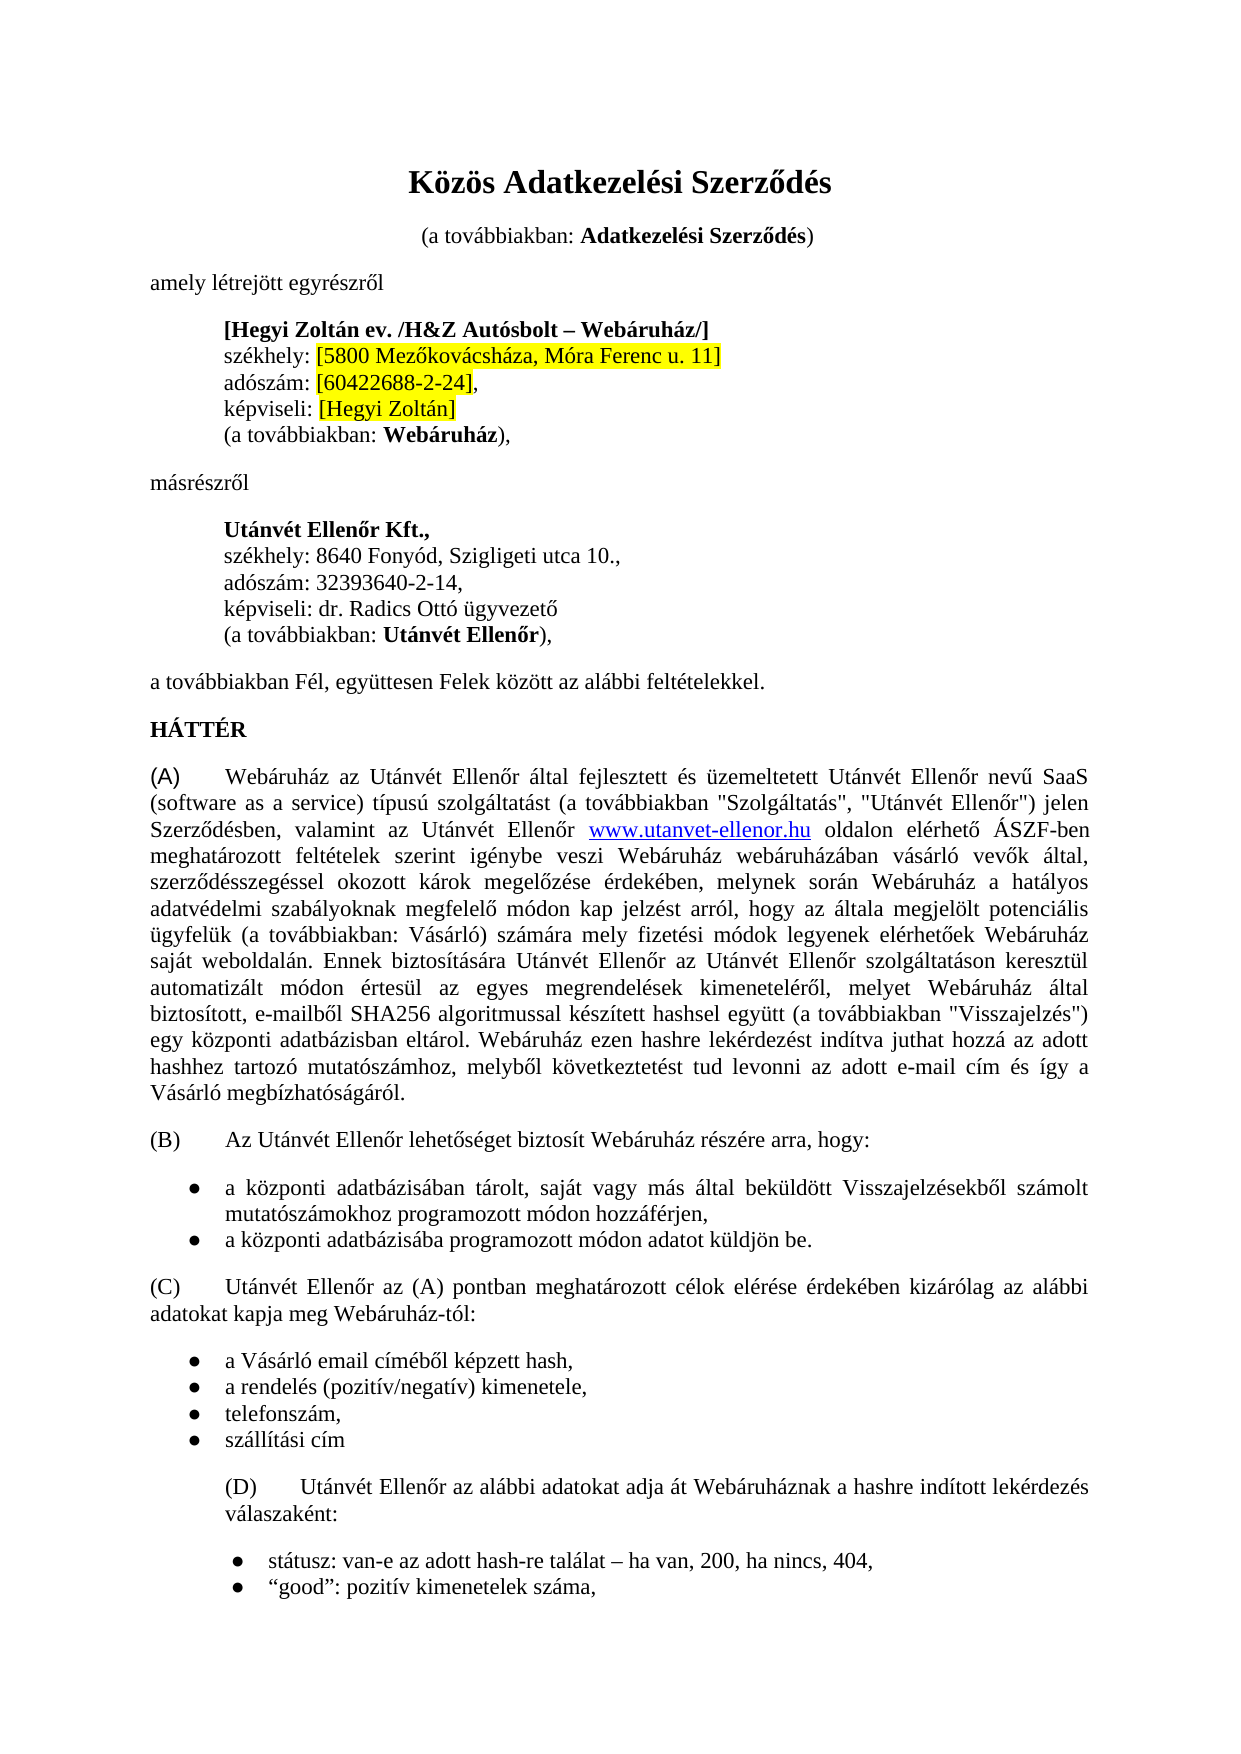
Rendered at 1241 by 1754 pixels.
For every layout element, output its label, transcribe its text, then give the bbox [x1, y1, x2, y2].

text a továbbiakban Fél, együttesen Felek között az alábbi feltételekkel. [150, 668, 1090, 695]
list a rendelés (pozitív/negatív) kimenetele, [187, 1373, 1090, 1400]
text (a továbbiakban: Adatkezelési Szerződés) [150, 222, 1090, 248]
text másrészről [150, 469, 1090, 495]
list “good”: pozitív kimenetelek száma, [231, 1573, 1090, 1599]
list Webáruház az Utánvét Ellenőr által fejlesztett és üzemeltetett Utánvét Ellenőr nevű SaaS (software as a service) típusú szolgáltatást (a továbbiakban "Szolgáltatás", "Utánvét Ellenőr") jelen Szerződésben, valamint az Utánvét Ellenőr www.utanvet-ellenor.hu oldalon elérhető ÁSZF-ben meghatározott feltételek szerint igénybe veszi Webáruház webáruházában vásárló vevők által, szerződésszegéssel okozott károk megelőzése érdekében, melynek során Webáruház a hatályos adatvédelmi szabályoknak megfelelő módon kap jelzést arról, hogy az általa megjelölt potenciális ügyfelük (a továbbiakban: Vásárló) számára mely fizetési módok legyenek elérhetőek Webáruház saját weboldalán. Ennek biztosítására Utánvét Ellenőr az Utánvét Ellenőr szolgáltatáson keresztül automatizált módon értesül az egyes megrendelések kimeneteléről, melyet Webáruház által biztosított, e-mailből SHA256 algoritmussal készített hashsel együtt (a továbbiakban "Visszajelzés") egy központi adatbázisban eltárol. Webáruház ezen hashre lekérdezést indítva juthat hozzá az adott hashhez tartozó mutatószámhoz, melyből következtetést tud levonni az adott e-mail cím és így a Vásárló megbízhatóságáról. [150, 763, 1090, 1106]
text Utánvét Ellenőr Kft., székhely: 8640 Fonyód, Szigligeti utca 10., adószám: 32393640-2-14, képviseli: dr. Radics Ottó ügyvezető (a továbbiakban: Utánvét Ellenőr), [224, 516, 1090, 648]
list Utánvét Ellenőr az alábbi adatokat adja át Webáruháznak a hashre indított lekérdezés válaszaként: [225, 1473, 1090, 1526]
list státusz: van-e az adott hash-re találat – ha van, 200, ha nincs, 404, [231, 1547, 1090, 1573]
text HÁTTÉR [150, 716, 1090, 742]
list a Vásárló email címéből képzett hash, [187, 1347, 1090, 1373]
text Közös Adatkezelési Szerződés [150, 162, 1090, 201]
list Az Utánvét Ellenőr lehetőséget biztosít Webáruház részére arra, hogy: [150, 1126, 1090, 1153]
list Utánvét Ellenőr az (A) pontban meghatározott célok elérése érdekében kizárólag az alábbi adatokat kapja meg Webáruház-tól: [150, 1273, 1090, 1326]
list a központi adatbázisában tárolt, saját vagy más által beküldött Visszajelzésekből számolt mutatószámokhoz programozott módon hozzáférjen, [187, 1173, 1090, 1226]
list szállítási cím [187, 1426, 1090, 1452]
text amely létrejött egyrészről [150, 269, 1090, 295]
list a központi adatbázisába programozott módon adatot küldjön be. [187, 1226, 1090, 1253]
text [Hegyi Zoltán ev. /H&Z Autósbolt – Webáruház/] székhely: [5800 Mezőkovácsháza, Móra Ferenc u. 11] adószám: [60422688-2-24], képviseli: [Hegyi Zoltán] (a továbbiakban: Webáruház), [224, 316, 1090, 448]
list telefonszám, [187, 1400, 1090, 1426]
